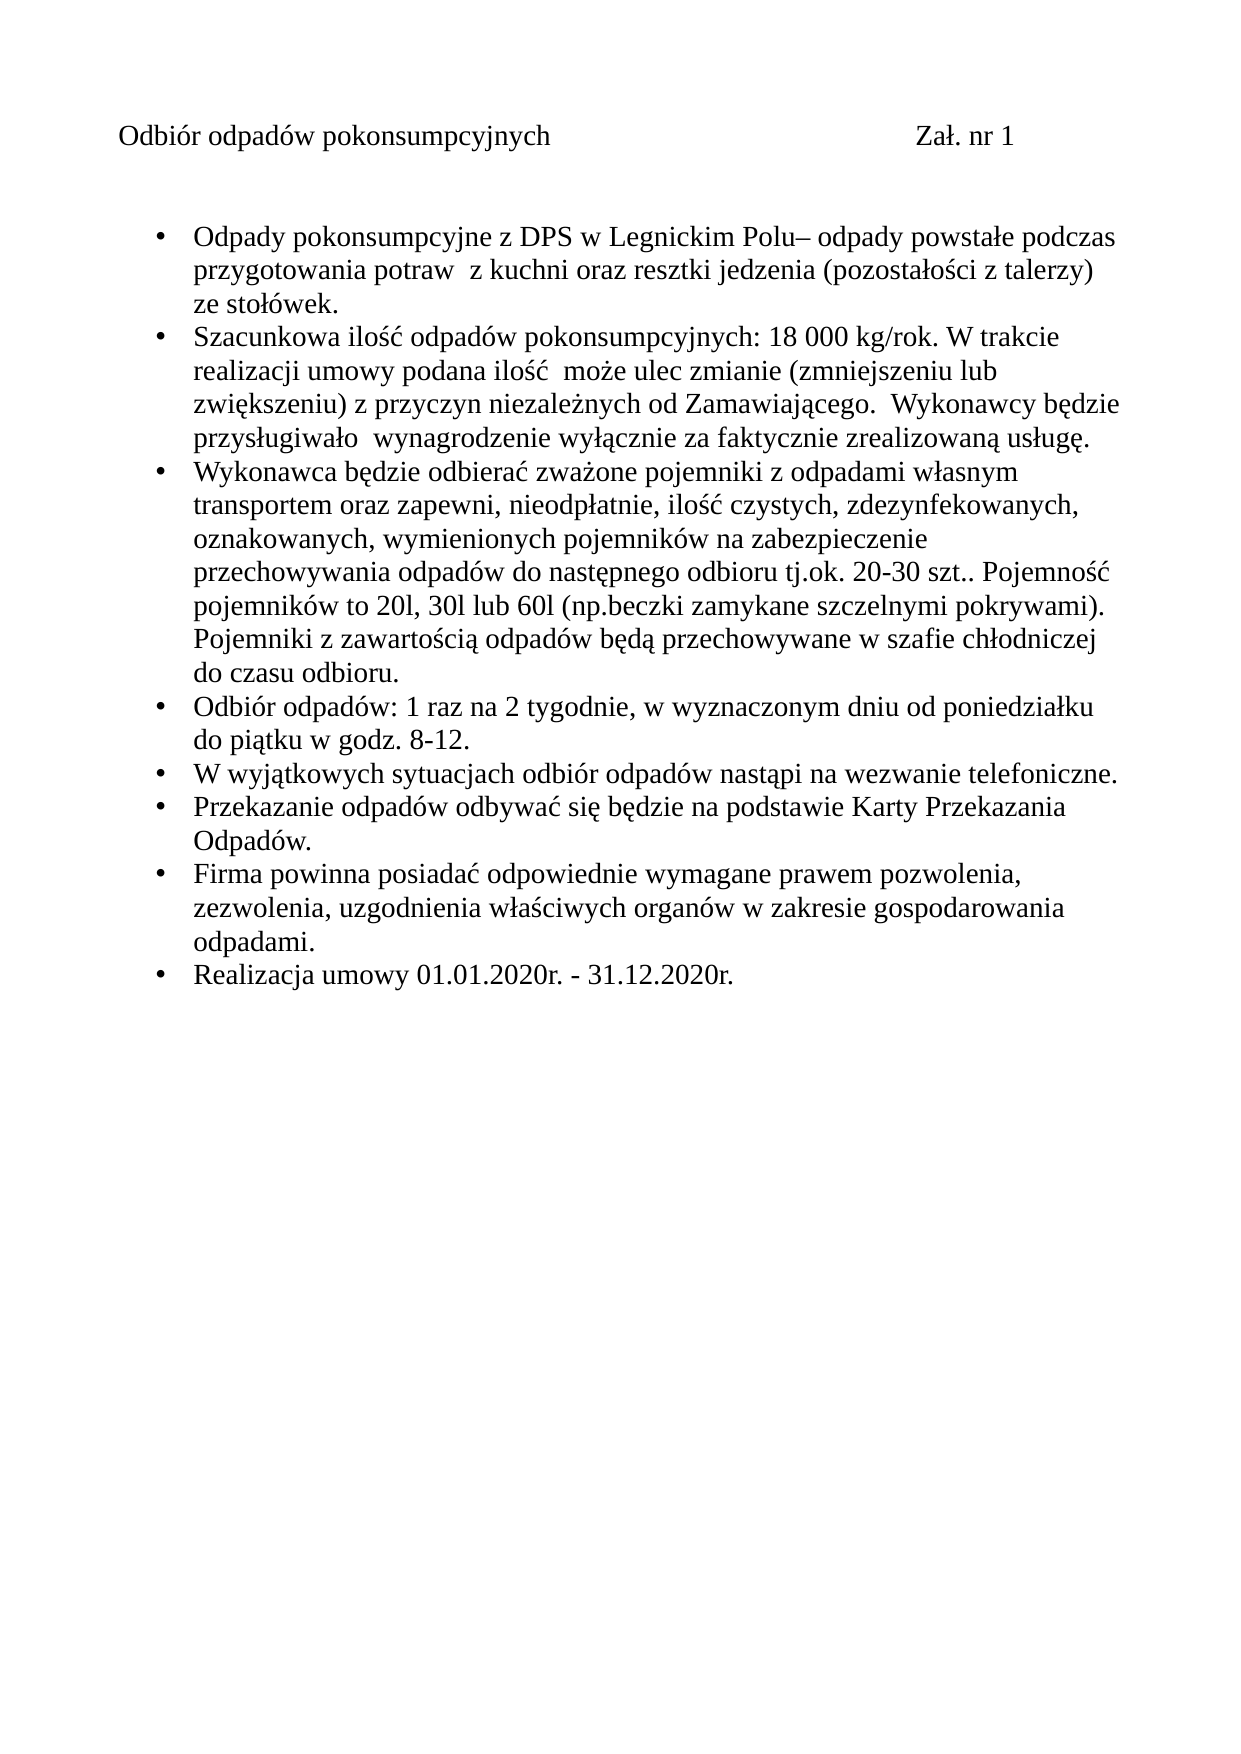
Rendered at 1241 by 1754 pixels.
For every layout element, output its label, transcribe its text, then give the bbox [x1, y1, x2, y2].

list Realizacja umowy 01.01.2020r. - 31.12.2020r. [156, 957, 1122, 991]
list Wykonawca będzie odbierać zważone pojemniki z odpadami własnym transportem oraz zapewni, nieodpłatnie, ilość czystych, zdezynfekowanych, oznakowanych, wymienionych pojemników na zabezpieczenie przechowywania odpadów do następnego odbioru tj.ok. 20-30 szt.. Pojemność pojemników to 20l, 30l lub 60l (np.beczki zamykane szczelnymi pokrywami). Pojemniki z zawartością odpadów będą przechowywane w szafie chłodniczej do czasu odbioru. [156, 454, 1122, 689]
list Firma powinna posiadać odpowiednie wymagane prawem pozwolenia, zezwolenia, uzgodnienia właściwych organów w zakresie gospodarowania odpadami. [156, 857, 1122, 957]
text Odbiór odpadów pokonsumpcyjnych Zał. nr 1 [118, 118, 1122, 152]
list Szacunkowa ilość odpadów pokonsumpcyjnych: 18 000 kg/rok. W trakcie realizacji umowy podana ilość może ulec zmianie (zmniejszeniu lub zwiększeniu) z przyczyn niezależnych od Zamawiającego. Wykonawcy będzie przysługiwało wynagrodzenie wyłącznie za faktycznie zrealizowaną usługę. [156, 319, 1122, 454]
list W wyjątkowych sytuacjach odbiór odpadów nastąpi na wezwanie telefoniczne. [156, 756, 1122, 789]
list Odpady pokonsumpcyjne z DPS w Legnickim Polu– odpady powstałe podczas przygotowania potraw z kuchni oraz resztki jedzenia (pozostałości z talerzy) ze stołówek. [156, 219, 1122, 319]
list Odbiór odpadów: 1 raz na 2 tygodnie, w wyznaczonym dniu od poniedziałku do piątku w godz. 8-12. [156, 689, 1122, 756]
list Przekazanie odpadów odbywać się będzie na podstawie Karty Przekazania Odpadów. [156, 789, 1122, 857]
